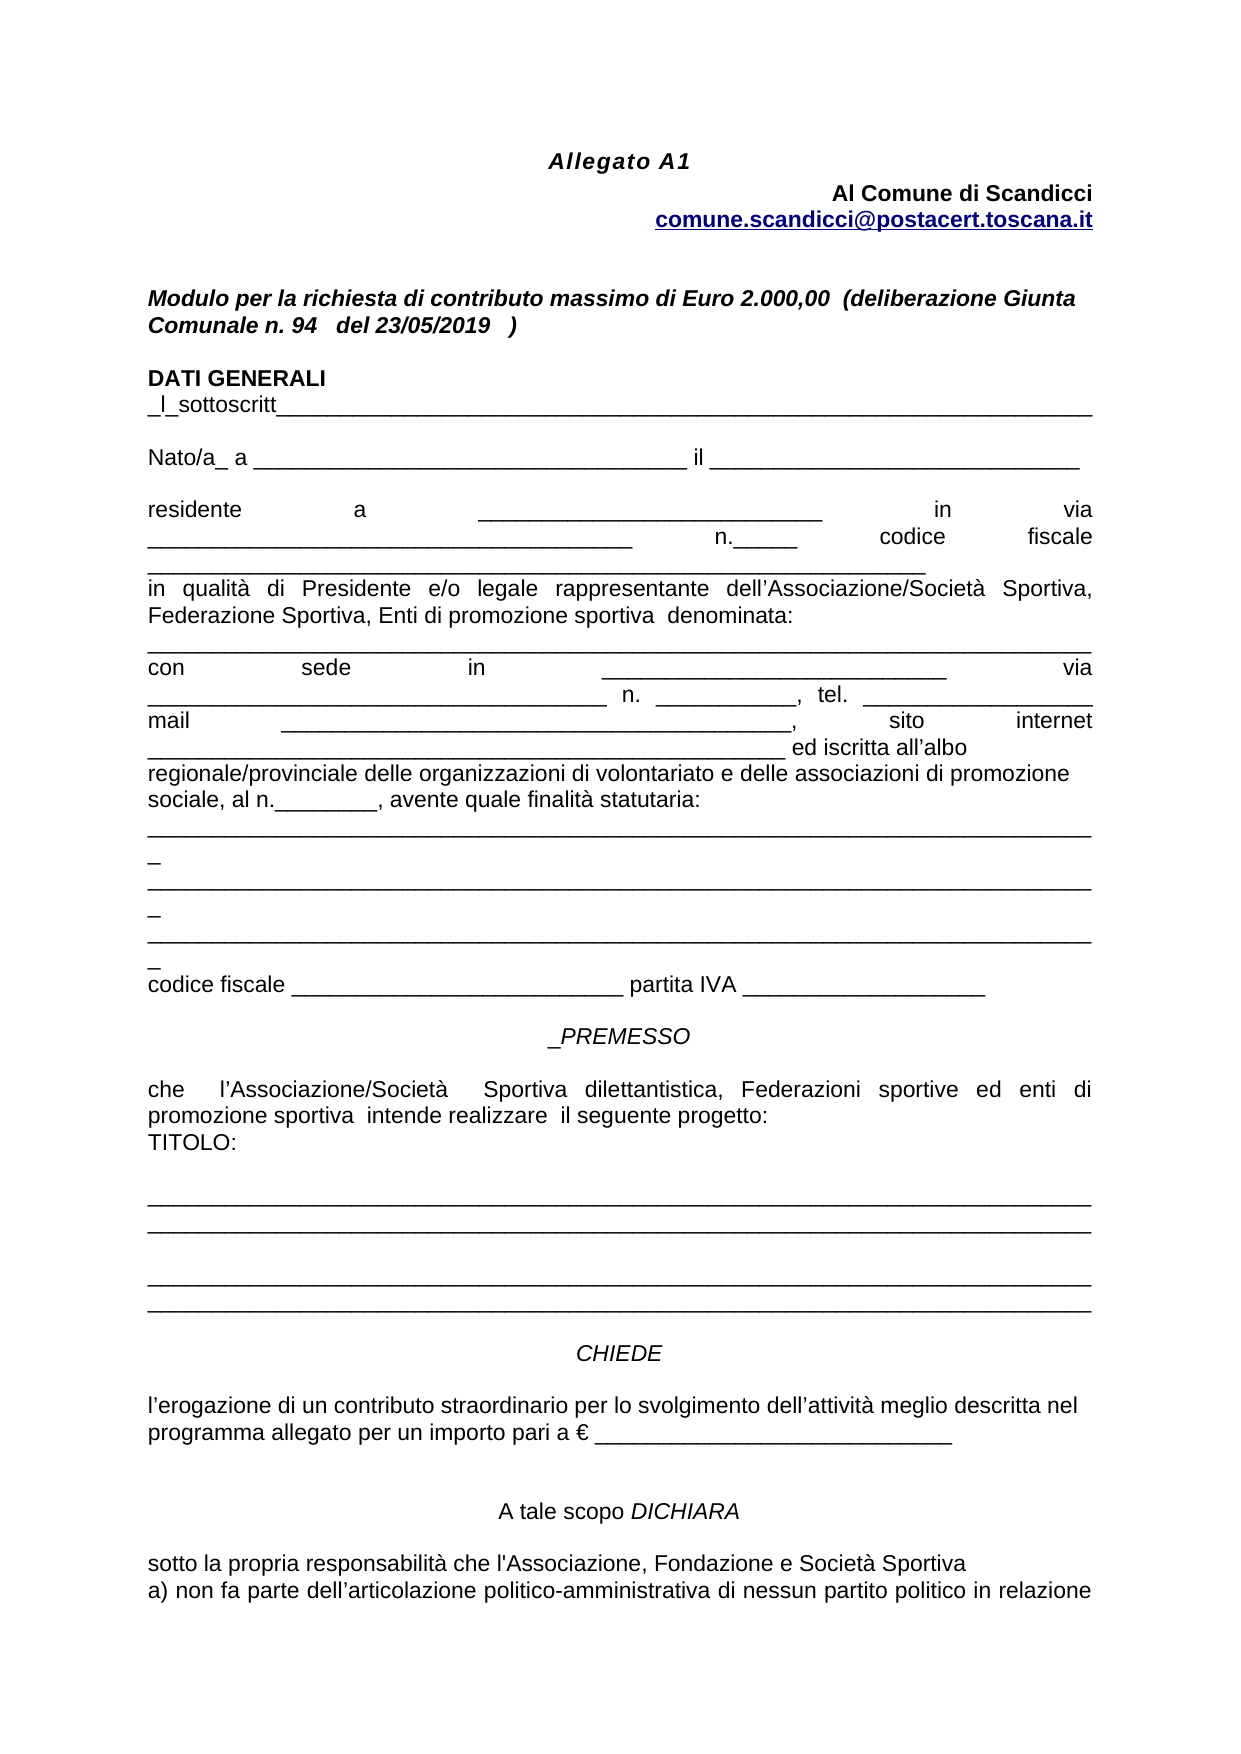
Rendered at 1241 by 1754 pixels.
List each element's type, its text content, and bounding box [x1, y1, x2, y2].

text TITOLO: [148, 1129, 1092, 1155]
text programma allegato per un importo pari a € ____________________________ [148, 1419, 1092, 1445]
text in qualità di Presidente e/o legale rappresentante dell’Associazione/Società Sportiva, Federazione Sportiva, Enti di promozione sportiva denominata: [148, 575, 1092, 628]
text residente a ___________________________ in via ______________________________________ n._____ codice fiscale _____________________________________________________________ [148, 496, 1092, 575]
text A tale scopo DICHIARA [148, 1498, 1092, 1524]
text ___________________________________________________________________________ [148, 865, 1092, 918]
text codice fiscale __________________________ partita IVA ___________________ [148, 971, 1092, 997]
text ___________________________________________________________________________ [148, 918, 1092, 971]
text ____________________________________________________________________________________________________________________________________________________ [148, 1181, 1092, 1234]
text _l_sottoscritt________________________________________________________________ [148, 391, 1092, 417]
text a) non fa parte dell’articolazione politico-amministrativa di nessun partito politico in relazione [148, 1577, 1092, 1603]
text Allegato A1 [148, 148, 1092, 174]
text __________________________________________________________________________ [148, 628, 1092, 654]
text che l’Associazione/Società Sportiva dilettantistica, Federazioni sportive ed enti di promozione sportiva intende realizzare il seguente progetto: [148, 1076, 1092, 1129]
text con sede in ___________________________ via ____________________________________ n. ___________, tel. __________________ mail ________________________________________, sito internet __________________________________________________ ed iscritta all’albo [148, 654, 1092, 760]
text regionale/provinciale delle organizzazioni di volontariato e delle associazioni di promozione [148, 760, 1092, 786]
text Al Comune di Scandicci [148, 180, 1092, 206]
text comune.scandicci@postacert.toscana.it [148, 206, 1092, 233]
text ___________________________________________________________________________ [148, 812, 1092, 865]
text CHIEDE [148, 1339, 1092, 1366]
text sociale, al n.________, avente quale finalità statutaria: [148, 786, 1092, 812]
text sotto la propria responsabilità che l'Associazione, Fondazione e Società Sportiva [148, 1550, 1092, 1577]
text l’erogazione di un contributo straordinario per lo svolgimento dell’attività meglio descritta nel [148, 1392, 1092, 1419]
text Nato/a_ a __________________________________ il _____________________________ [148, 443, 1092, 470]
text ____________________________________________________________________________________________________________________________________________________ [148, 1261, 1092, 1313]
text _PREMESSO [148, 1023, 1092, 1050]
text DATI GENERALI [148, 364, 1092, 391]
text Modulo per la richiesta di contributo massimo di Euro 2.000,00 (deliberazione Giunta Comunale n. 94 del 23/05/2019 ) [148, 285, 1092, 338]
